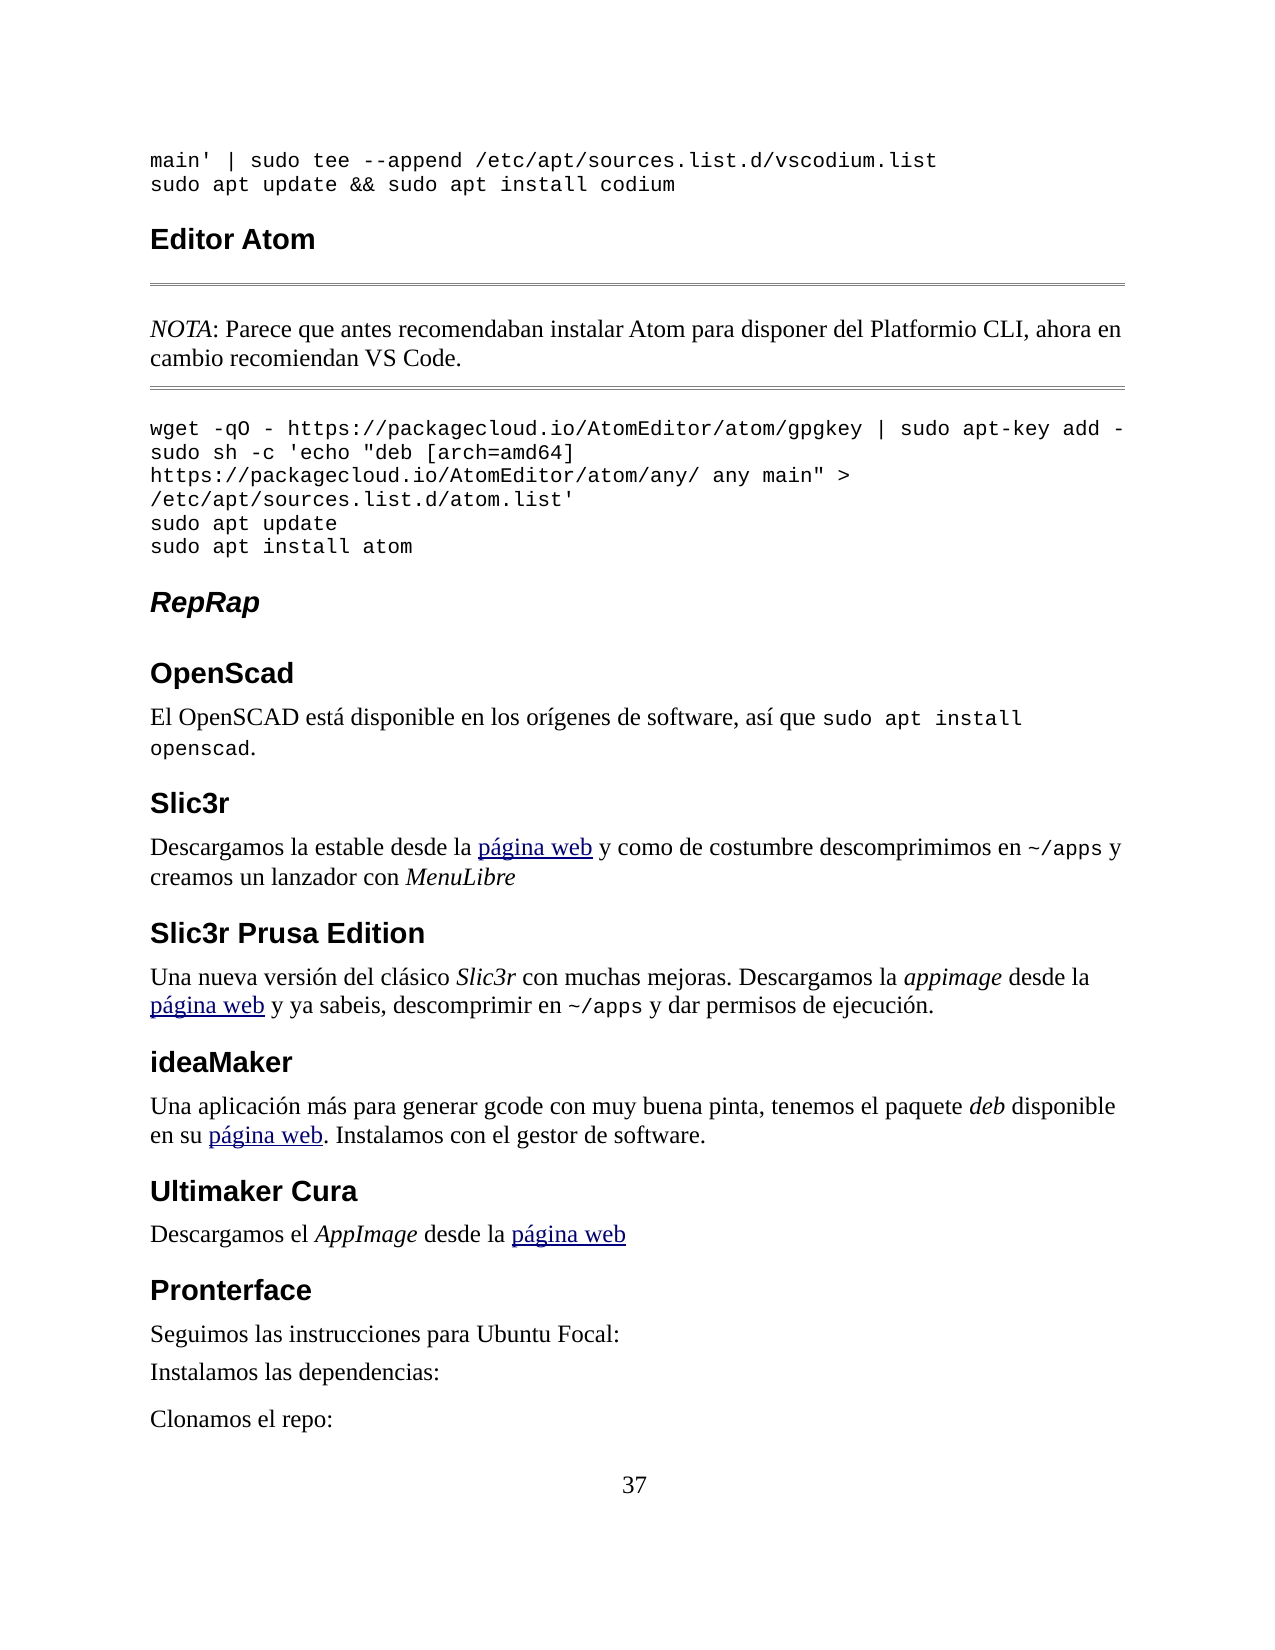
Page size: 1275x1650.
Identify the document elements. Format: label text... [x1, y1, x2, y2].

text Descargamos el AppImage desde la página web [150, 1219, 1125, 1248]
text Instalamos las dependencias: [150, 1357, 1125, 1386]
text sudo apt install atom [150, 536, 1125, 560]
text sudo apt update && sudo apt install codium [150, 174, 1125, 197]
text main' | sudo tee --append /etc/apt/sources.list.d/vscodium.list [150, 150, 1125, 174]
subtitle Slic3r Prusa Edition [150, 916, 1125, 949]
subtitle Slic3r [150, 786, 1125, 820]
text Clonamos el repo: [150, 1404, 1125, 1432]
subtitle OpenScad [150, 656, 1125, 689]
text Una nueva versión del clásico Slic3r con muchas mejoras. Descargamos la appimage desde la página web y ya sabeis, descomprimir en ~/apps y dar permisos de ejecución. [150, 962, 1125, 1020]
subtitle Pronterface [150, 1273, 1125, 1307]
text Descargamos la estable desde la página web y como de costumbre descomprimimos en ~/apps y creamos un lanzador con MenuLibre [150, 832, 1125, 891]
text wget -qO - https://packagecloud.io/AtomEditor/atom/gpgkey | sudo apt-key add - [150, 418, 1125, 442]
text sudo sh -c 'echo "deb [arch=amd64] https://packagecloud.io/AtomEditor/atom/any/ any main" > /etc/apt/sources.list.d/atom.list' [150, 442, 1125, 513]
text El OpenSCAD está disponible en los orígenes de software, así que sudo apt install openscad. [150, 702, 1125, 761]
text Seguimos las instrucciones para Ubuntu Focal: [150, 1319, 1125, 1348]
subtitle ideaMaker [150, 1045, 1125, 1078]
subtitle Editor Atom [150, 222, 1125, 256]
subtitle Ultimaker Cura [150, 1173, 1125, 1207]
text NOTA: Parece que antes recomendaban instalar Atom para disponer del Platformio CLI, ahora en cambio recomiendan VS Code. [150, 314, 1125, 372]
text Una aplicación más para generar gcode con muy buena pinta, tenemos el paquete deb disponible en su página web. Instalamos con el gestor de software. [150, 1091, 1125, 1148]
subtitle RepRap [150, 585, 1125, 618]
text sudo apt update [150, 513, 1125, 536]
